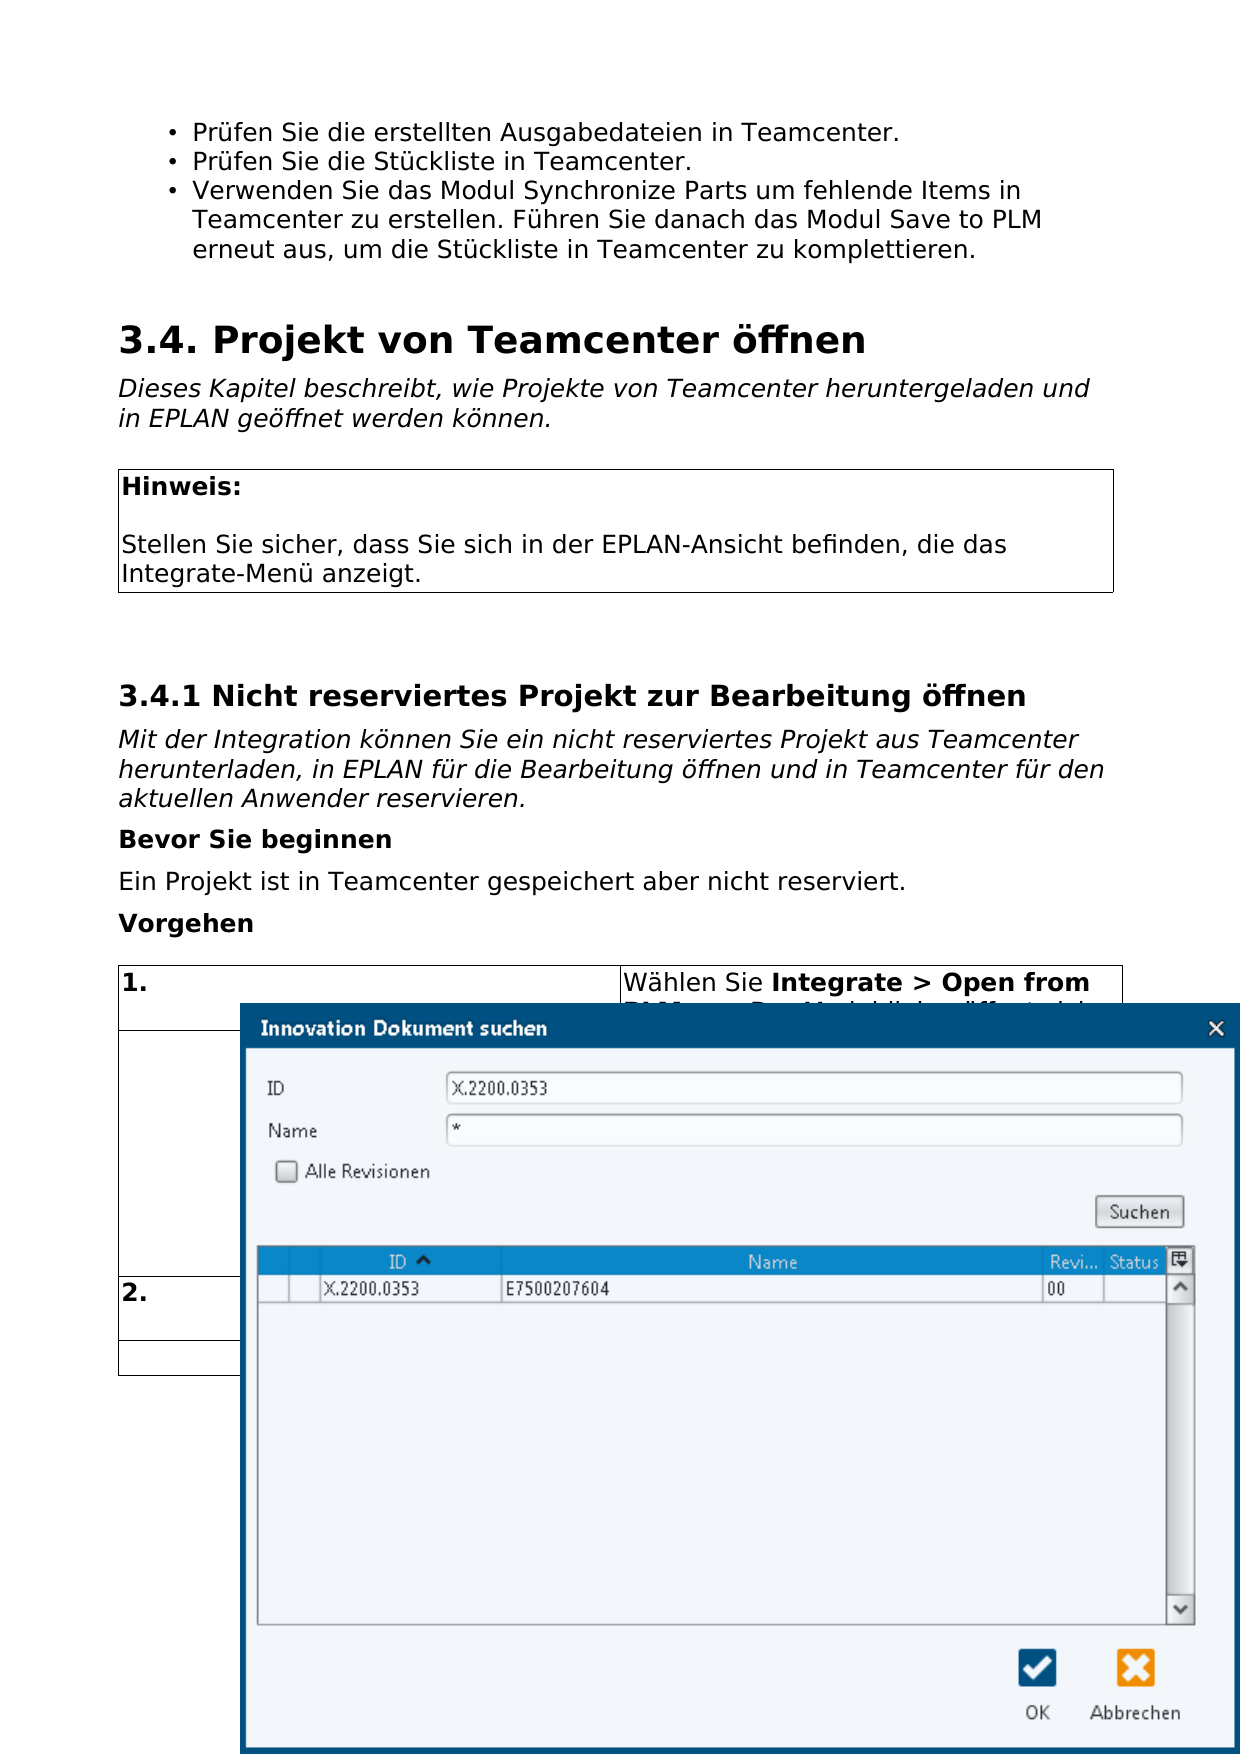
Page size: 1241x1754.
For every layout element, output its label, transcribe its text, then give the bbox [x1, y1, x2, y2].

text Vorgehen [118, 909, 1122, 938]
text Bevor Sie beginnen [118, 826, 1122, 855]
table_header 1. [119, 966, 620, 1030]
list Prüfen Sie die erstellten Ausgabedateien in Teamcenter. [177, 118, 1122, 147]
picture [240, 1003, 1240, 1754]
text Dieses Kapitel beschreibt, wie Projekte von Teamcenter heruntergeladen und in EPLAN geöffnet werden können. [118, 374, 1122, 433]
table_cell [119, 1031, 240, 1276]
table_header Hinweis: Stellen Sie sicher, dass Sie sich in der EPLAN-Ansicht befinden, die das Integrate-Menü anzeigt. [119, 470, 1113, 592]
table_cell [119, 1341, 240, 1375]
table_header Wählen Sie Integrate > Open from PLM aus. Der Moduldialog öffnet sich. [621, 966, 1122, 1003]
table_cell 2. [119, 1277, 240, 1340]
list Prüfen Sie die Stückliste in Teamcenter. [177, 147, 1122, 176]
text Mit der Integration können Sie ein nicht reserviertes Projekt aus Teamcenter herunterladen, in EPLAN für die Bearbeitung öffnen und in Teamcenter für den aktuellen Anwender reservieren. [118, 726, 1122, 813]
list Verwenden Sie das Modul Synchronize Parts um fehlende Items in Teamcenter zu erstellen. Führen Sie danach das Modul Save to PLM erneut aus, um die Stückliste in Teamcenter zu komplettieren. [177, 176, 1122, 264]
text Ein Projekt ist in Teamcenter gespeichert aber nicht reserviert. [118, 867, 1122, 896]
subtitle 3.4.1 Nicht reserviertes Projekt zur Bearbeitung öffnen [118, 679, 1122, 713]
subtitle 3.4. Projekt von Teamcenter öffnen [118, 318, 1122, 362]
